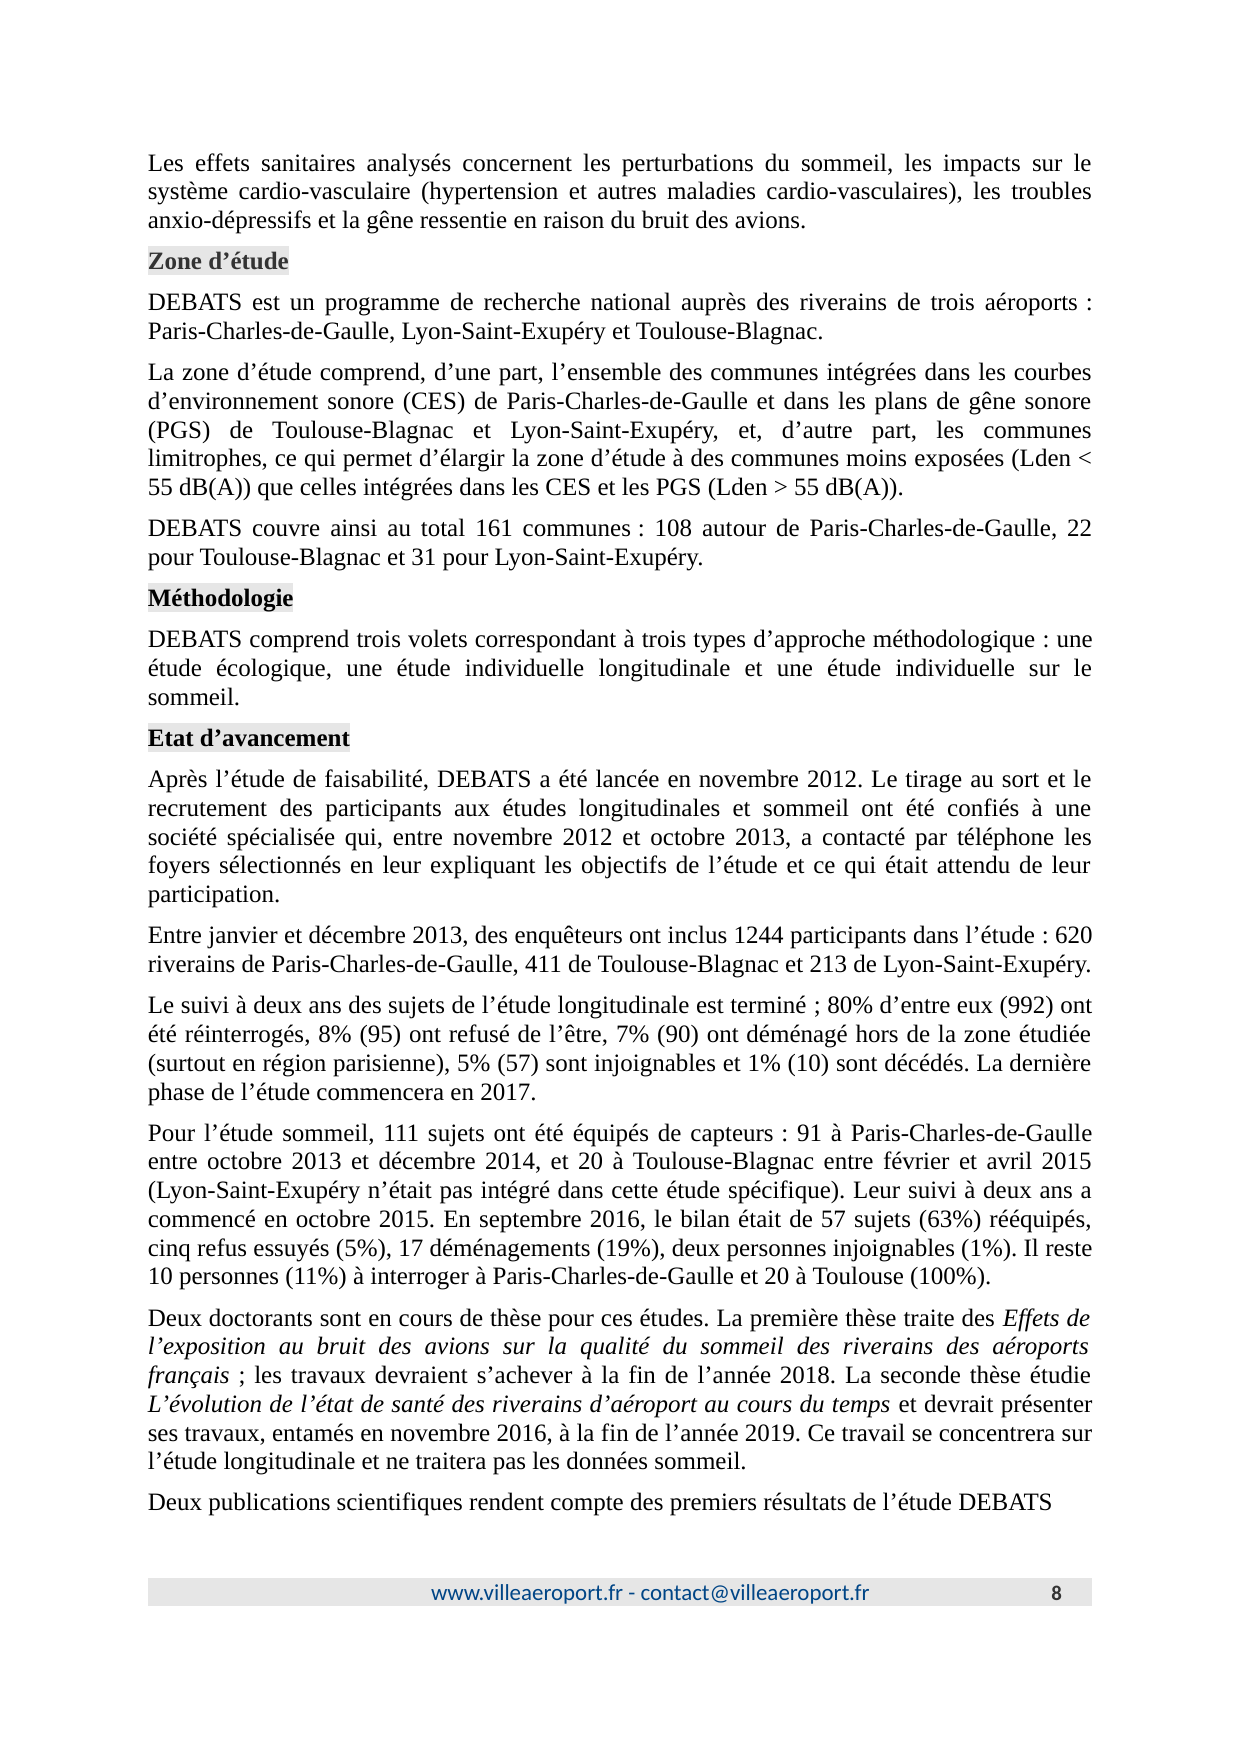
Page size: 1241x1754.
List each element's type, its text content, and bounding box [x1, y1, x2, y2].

text Pour l’étude sommeil, 111 sujets ont été équipés de capteurs : 91 à Paris-Charles-de-Gaulle entre octobre 2013 et décembre 2014, et 20 à Toulouse-Blagnac entre février et avril 2015 (Lyon-Saint-Exupéry n’était pas intégré dans cette étude spécifique). Leur suivi à deux ans a commencé en octobre 2015. En septembre 2016, le bilan était de 57 sujets (63%) rééquipés, cinq refus essuyés (5%), 17 déménagements (19%), deux personnes injoignables (1%). Il reste 10 personnes (11%) à interroger à Paris-Charles-de-Gaulle et 20 à Toulouse (100%). [148, 1118, 1092, 1290]
text DEBATS est un programme de recherche national auprès des riverains de trois aéroports : Paris-Charles-de-Gaulle, Lyon-Saint-Exupéry et Toulouse-Blagnac. [148, 287, 1092, 345]
text Deux publications scientifiques rendent compte des premiers résultats de l’étude DEBATS [148, 1487, 1092, 1516]
text Après l’étude de faisabilité, DEBATS a été lancée en novembre 2012. Le tirage au sort et le recrutement des participants aux études longitudinales et sommeil ont été confiés à une société spécialisée qui, entre novembre 2012 et octobre 2013, a contacté par téléphone les foyers sélectionnés en leur expliquant les objectifs de l’étude et ce qui était attendu de leur participation. [148, 764, 1092, 908]
text Entre janvier et décembre 2013, des enquêteurs ont inclus 1244 participants dans l’étude : 620 riverains de Paris-Charles-de-Gaulle, 411 de Toulouse-Blagnac et 213 de Lyon-Saint-Exupéry. [148, 920, 1092, 978]
text Le suivi à deux ans des sujets de l’étude longitudinale est terminé ; 80% d’entre eux (992) ont été réinterrogés, 8% (95) ont refusé de l’être, 7% (90) ont déménagé hors de la zone étudiée (surtout en région parisienne), 5% (57) sont injoignables et 1% (10) sont décédés. La dernière phase de l’étude commencera en 2017. [148, 990, 1092, 1105]
text Les effets sanitaires analysés concernent les perturbations du sommeil, les impacts sur le système cardio-vasculaire (hypertension et autres maladies cardio-vasculaires), les troubles anxio-dépressifs et la gêne ressentie en raison du bruit des avions. [148, 148, 1092, 234]
text Méthodologie [148, 583, 1092, 612]
text DEBATS comprend trois volets correspondant à trois types d’approche méthodologique : une étude écologique, une étude individuelle longitudinale et une étude individuelle sur le sommeil. [148, 624, 1092, 711]
text La zone d’étude comprend, d’une part, l’ensemble des communes intégrées dans les courbes d’environnement sonore (CES) de Paris-Charles-de-Gaulle et dans les plans de gêne sonore (PGS) de Toulouse-Blagnac et Lyon-Saint-Exupéry, et, d’autre part, les communes limitrophes, ce qui permet d’élargir la zone d’étude à des communes moins exposées (Lden < 55 dB(A)) que celles intégrées dans les CES et les PGS (Lden > 55 dB(A)). [148, 357, 1092, 501]
text DEBATS couvre ainsi au total 161 communes : 108 autour de Paris-Charles-de-Gaulle, 22 pour Toulouse-Blagnac et 31 pour Lyon-Saint-Exupéry. [148, 513, 1092, 571]
text Etat d’avancement [148, 723, 1092, 752]
text Zone d’étude [148, 246, 1092, 275]
text Deux doctorants sont en cours de thèse pour ces études. La première thèse traite des Effets de l’exposition au bruit des avions sur la qualité du sommeil des riverains des aéroports français ; les travaux devraient s’achever à la fin de l’année 2018. La seconde thèse étudie L’évolution de l’état de santé des riverains d’aéroport au cours du temps et devrait présenter ses travaux, entamés en novembre 2016, à la fin de l’année 2019. Ce travail se concentrera sur l’étude longitudinale et ne traitera pas les données sommeil. [148, 1303, 1092, 1475]
